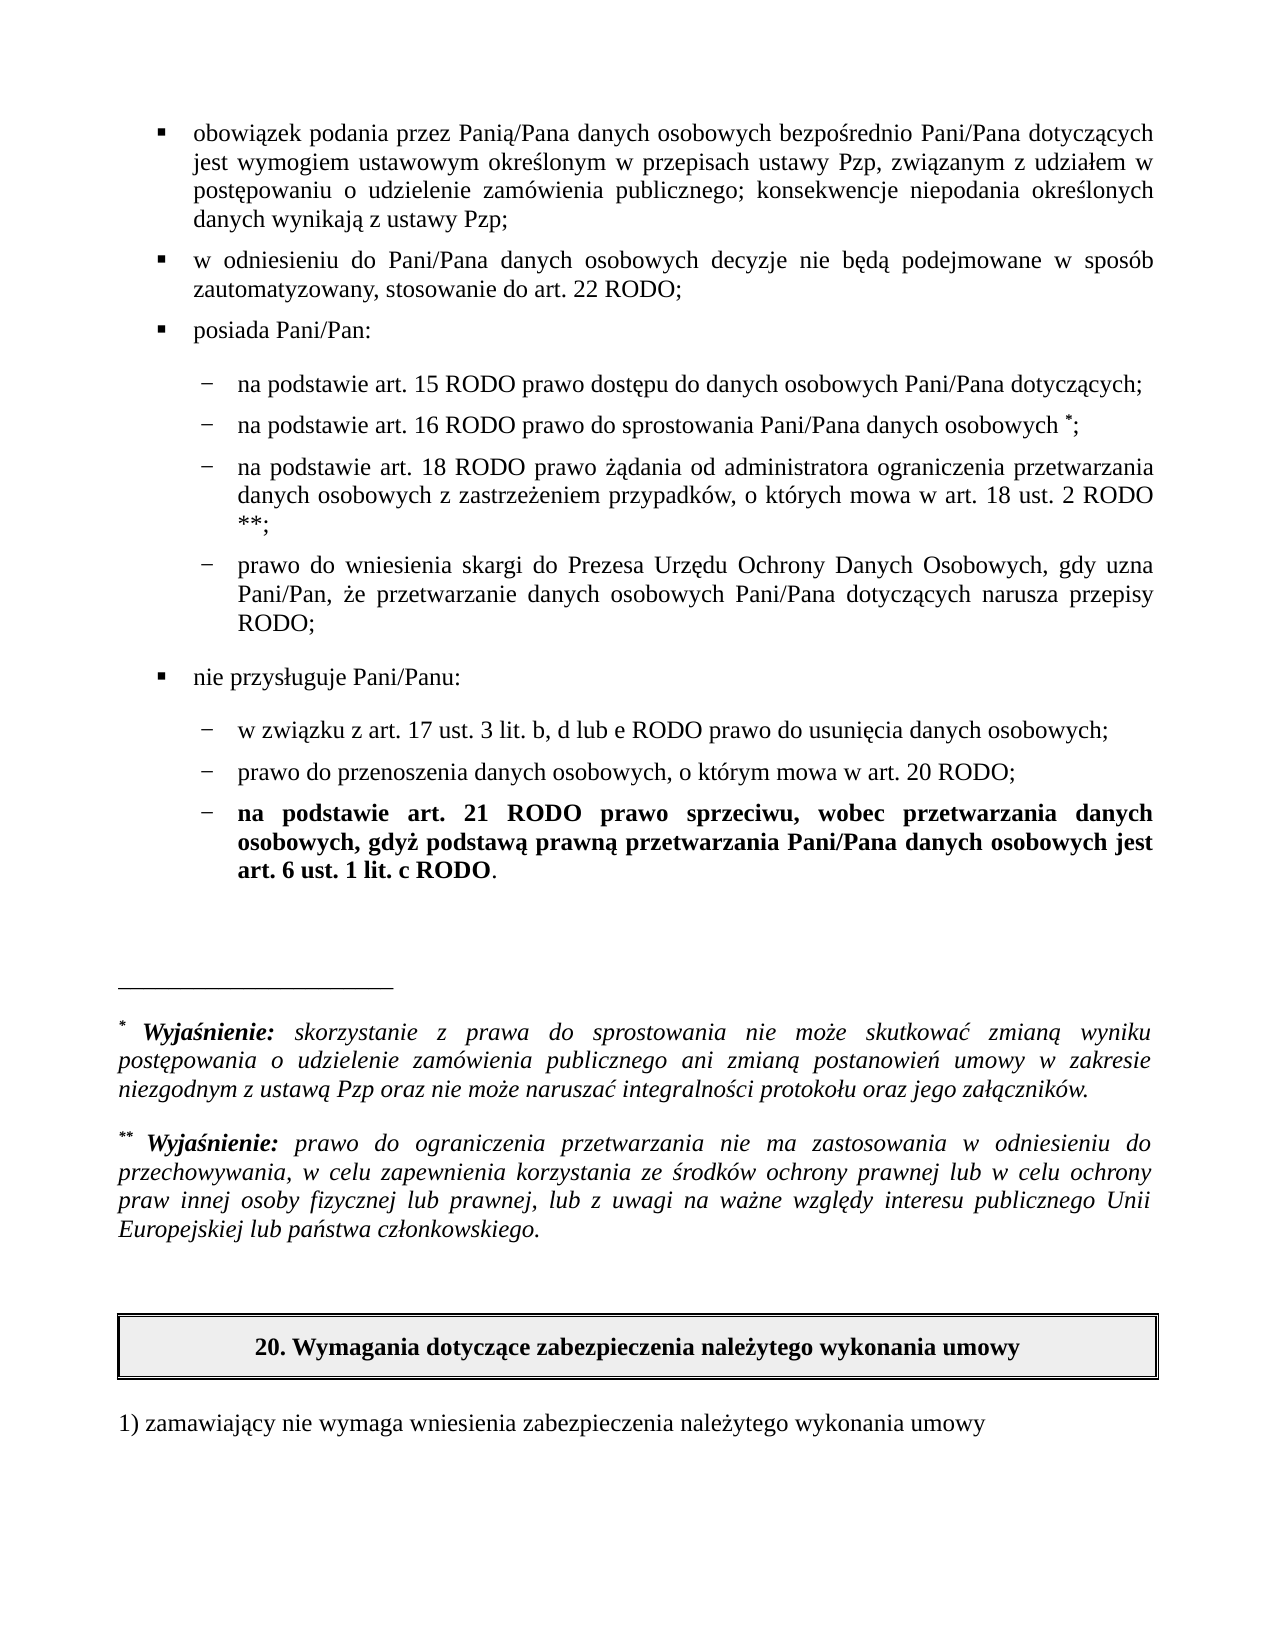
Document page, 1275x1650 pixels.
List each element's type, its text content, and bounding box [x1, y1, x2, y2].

list nie przysługuje Pani/Panu: [156, 662, 1154, 691]
list prawo do wniesienia skargi do Prezesa Urzędu Ochrony Danych Osobowych, gdy uzna Pani/Pan, że przetwarzanie danych osobowych Pani/Pana dotyczących narusza przepisy RODO; [200, 551, 1154, 637]
list w związku z art. 17 ust. 3 lit. b, d lub e RODO prawo do usunięcia danych osobowych; [200, 716, 1154, 744]
text 1) zamawiający nie wymaga wniesienia zabezpieczenia należytego wykonania umowy [118, 1408, 1157, 1437]
list na podstawie art. 21 RODO prawo sprzeciwu, wobec przetwarzania danych osobowych, gdyż podstawą prawną przetwarzania Pani/Pana danych osobowych jest art. 6 ust. 1 lit. c RODO. [200, 798, 1154, 884]
table_header 20. Wymagania dotyczące zabezpieczenia należytego wykonania umowy [120, 1317, 1155, 1376]
list na podstawie art. 16 RODO prawo do sprostowania Pani/Pana danych osobowych *; [200, 411, 1154, 439]
list obowiązek podania przez Panią/Pana danych osobowych bezpośrednio Pani/Pana dotyczących jest wymogiem ustawowym określonym w przepisach ustawy Pzp, związanym z udziałem w postępowaniu o udzielenie zamówienia publicznego; konsekwencje niepodania określonych danych wynikają z ustawy Pzp; [156, 118, 1154, 233]
list w odniesieniu do Pani/Pana danych osobowych decyzje nie będą podejmowane w sposób zautomatyzowany, stosowanie do art. 22 RODO; [156, 246, 1154, 303]
text ** Wyjaśnienie: prawo do ograniczenia przetwarzania nie ma zastosowania w odniesieniu do przechowywania, w celu zapewnienia korzystania ze środków ochrony prawnej lub w celu ochrony praw innej osoby fizycznej lub prawnej, lub z uwagi na ważne względy interesu publicznego Unii Europejskiej lub państwa członkowskiego. [118, 1128, 1154, 1243]
text * Wyjaśnienie: skorzystanie z prawa do sprostowania nie może skutkować zmianą wyniku postępowania o udzielenie zamówienia publicznego ani zmianą postanowień umowy w zakresie niezgodnym z ustawą Pzp oraz nie może naruszać integralności protokołu oraz jego załączników. [118, 1017, 1154, 1103]
list posiada Pani/Pan: [156, 316, 1154, 344]
text ______________________ [118, 963, 1154, 992]
list prawo do przenoszenia danych osobowych, o którym mowa w art. 20 RODO; [200, 757, 1154, 786]
list na podstawie art. 15 RODO prawo dostępu do danych osobowych Pani/Pana dotyczących; [200, 369, 1154, 398]
list na podstawie art. 18 RODO prawo żądania od administratora ograniczenia przetwarzania danych osobowych z zastrzeżeniem przypadków, o których mowa w art. 18 ust. 2 RODO **; [200, 452, 1154, 538]
